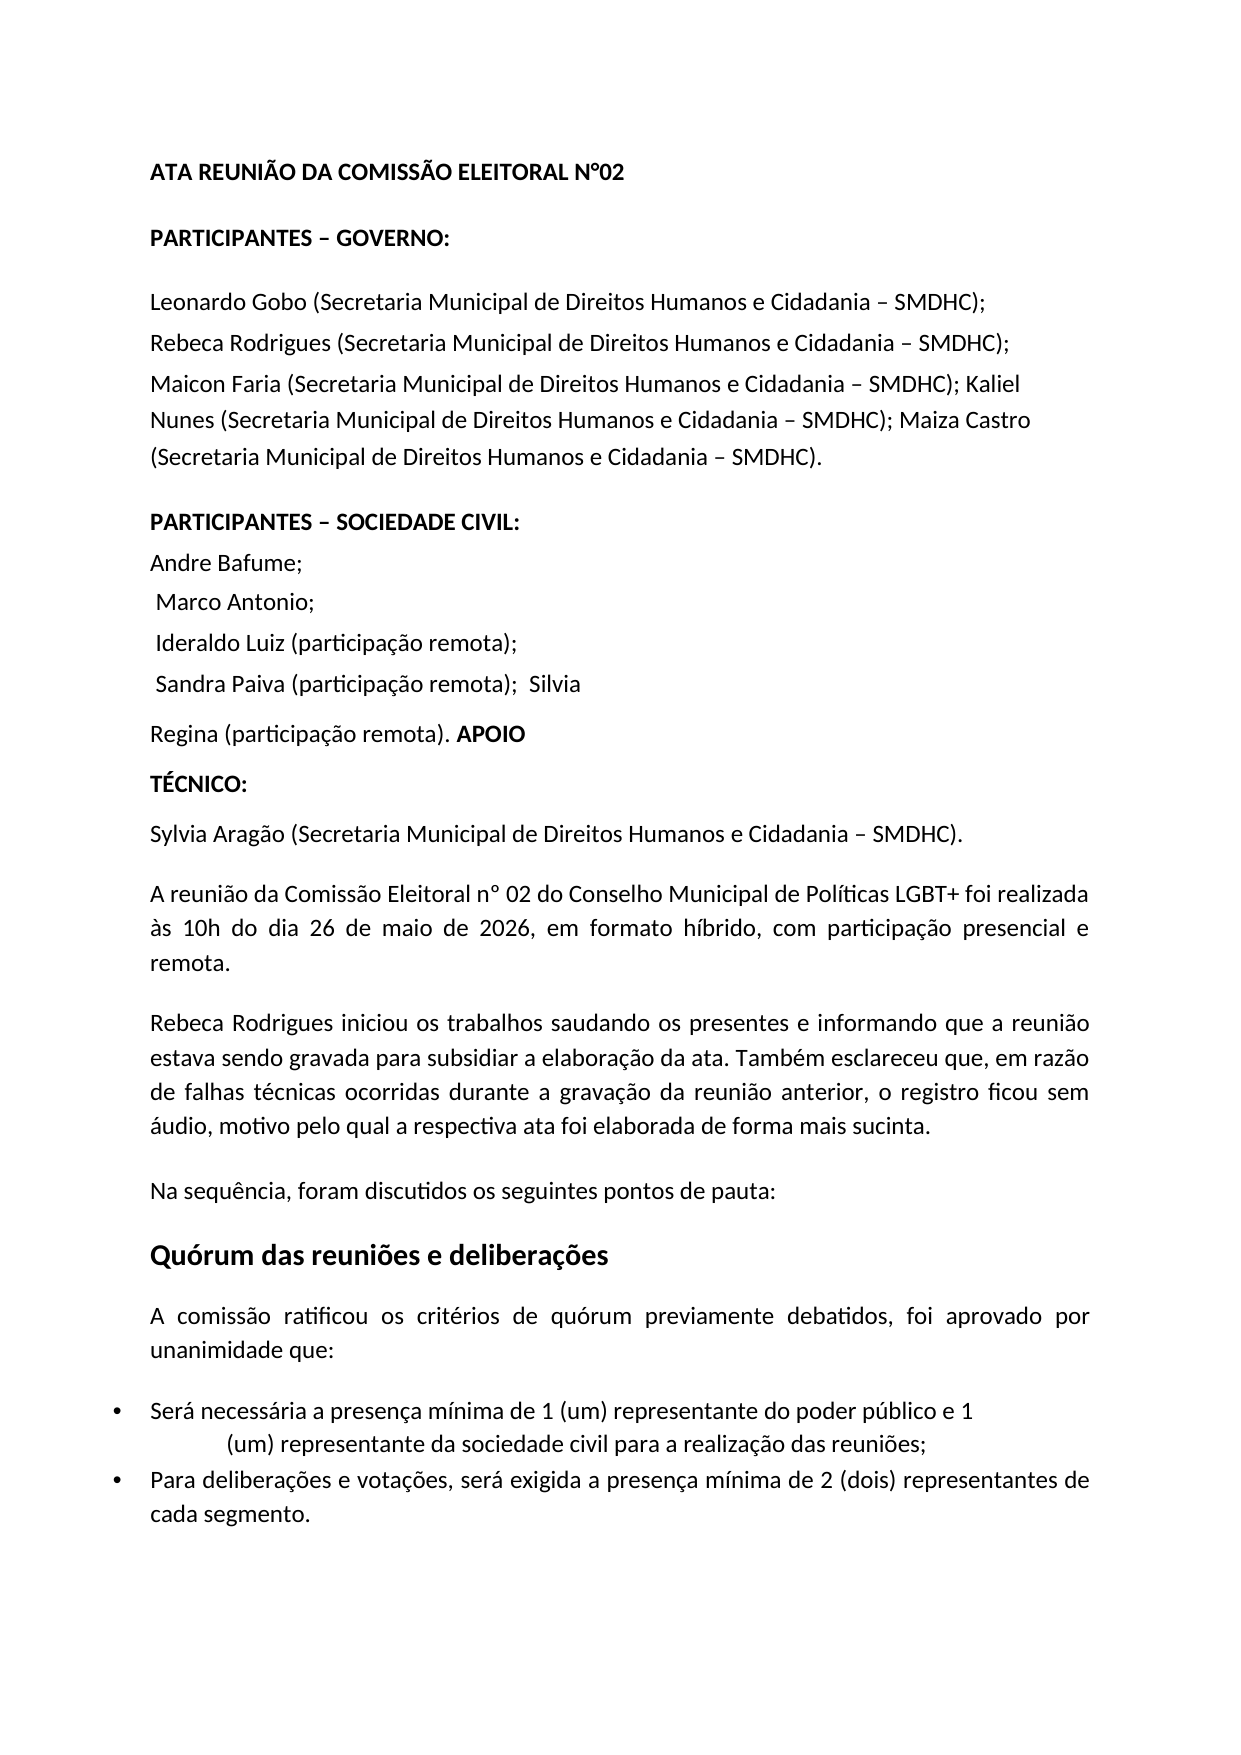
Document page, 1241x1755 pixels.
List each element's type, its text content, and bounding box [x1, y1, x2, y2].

text Rebeca Rodrigues iniciou os trabalhos saudando os presentes e informando que a reunião estava sendo gravada para subsidiar a elaboração da ata. Também esclareceu que, em razão de falhas técnicas ocorridas durante a gravação da reunião anterior, o registro ficou sem áudio, motivo pelo qual a respectiva ata foi elaborada de forma mais sucinta. [150, 1007, 1091, 1141]
text PARTICIPANTES – GOVERNO: [150, 222, 1092, 252]
text Andre Bafume; [150, 547, 1091, 577]
text Maicon Faria (Secretaria Municipal de Direitos Humanos e Cidadania – SMDHC); Kaliel Nunes (Secretaria Municipal de Direitos Humanos e Cidadania – SMDHC); Maiza Castro (Secretaria Municipal de Direitos Humanos e Cidadania – SMDHC). [150, 368, 1032, 471]
text A comissão ratificou os critérios de quórum previamente debatidos, foi aprovado por unanimidade que: [150, 1300, 1091, 1365]
text Marco Antonio; [150, 586, 1091, 616]
text Leonardo Gobo (Secretaria Municipal de Direitos Humanos e Cidadania – SMDHC); [150, 286, 1091, 316]
text Sandra Paiva (participação remota); Silvia Regina (participação remota). APOIO TÉCNICO: [150, 668, 582, 798]
subtitle Quórum das reuniões e deliberações [150, 1236, 1092, 1273]
text Sylvia Aragão (Secretaria Municipal de Direitos Humanos e Cidadania – SMDHC). [150, 818, 1091, 848]
text (um) representante da sociedade civil para a realização das reuniões; [226, 1428, 1091, 1458]
text A reunião da Comissão Eleitoral nº 02 do Conselho Municipal de Políticas LGBT+ foi realizada às 10h do dia 26 de maio de 2026, em formato híbrido, com participação presencial e remota. [150, 878, 1091, 977]
text ATA REUNIÃO DA COMISSÃO ELEITORAL N°02 [150, 156, 1092, 187]
list Será necessária a presença mínima de 1 (um) representante do poder público e 1 [113, 1395, 1091, 1426]
list Para deliberações e votações, será exigida a presença mínima de 2 (dois) representantes de cada segmento. [113, 1464, 1091, 1528]
text Ideraldo Luiz (participação remota); [150, 627, 1091, 657]
text PARTICIPANTES – SOCIEDADE CIVIL: [150, 506, 1092, 537]
text Rebeca Rodrigues (Secretaria Municipal de Direitos Humanos e Cidadania – SMDHC); [150, 327, 1091, 357]
text Na sequência, foram discutidos os seguintes pontos de pauta: [150, 1175, 1091, 1206]
